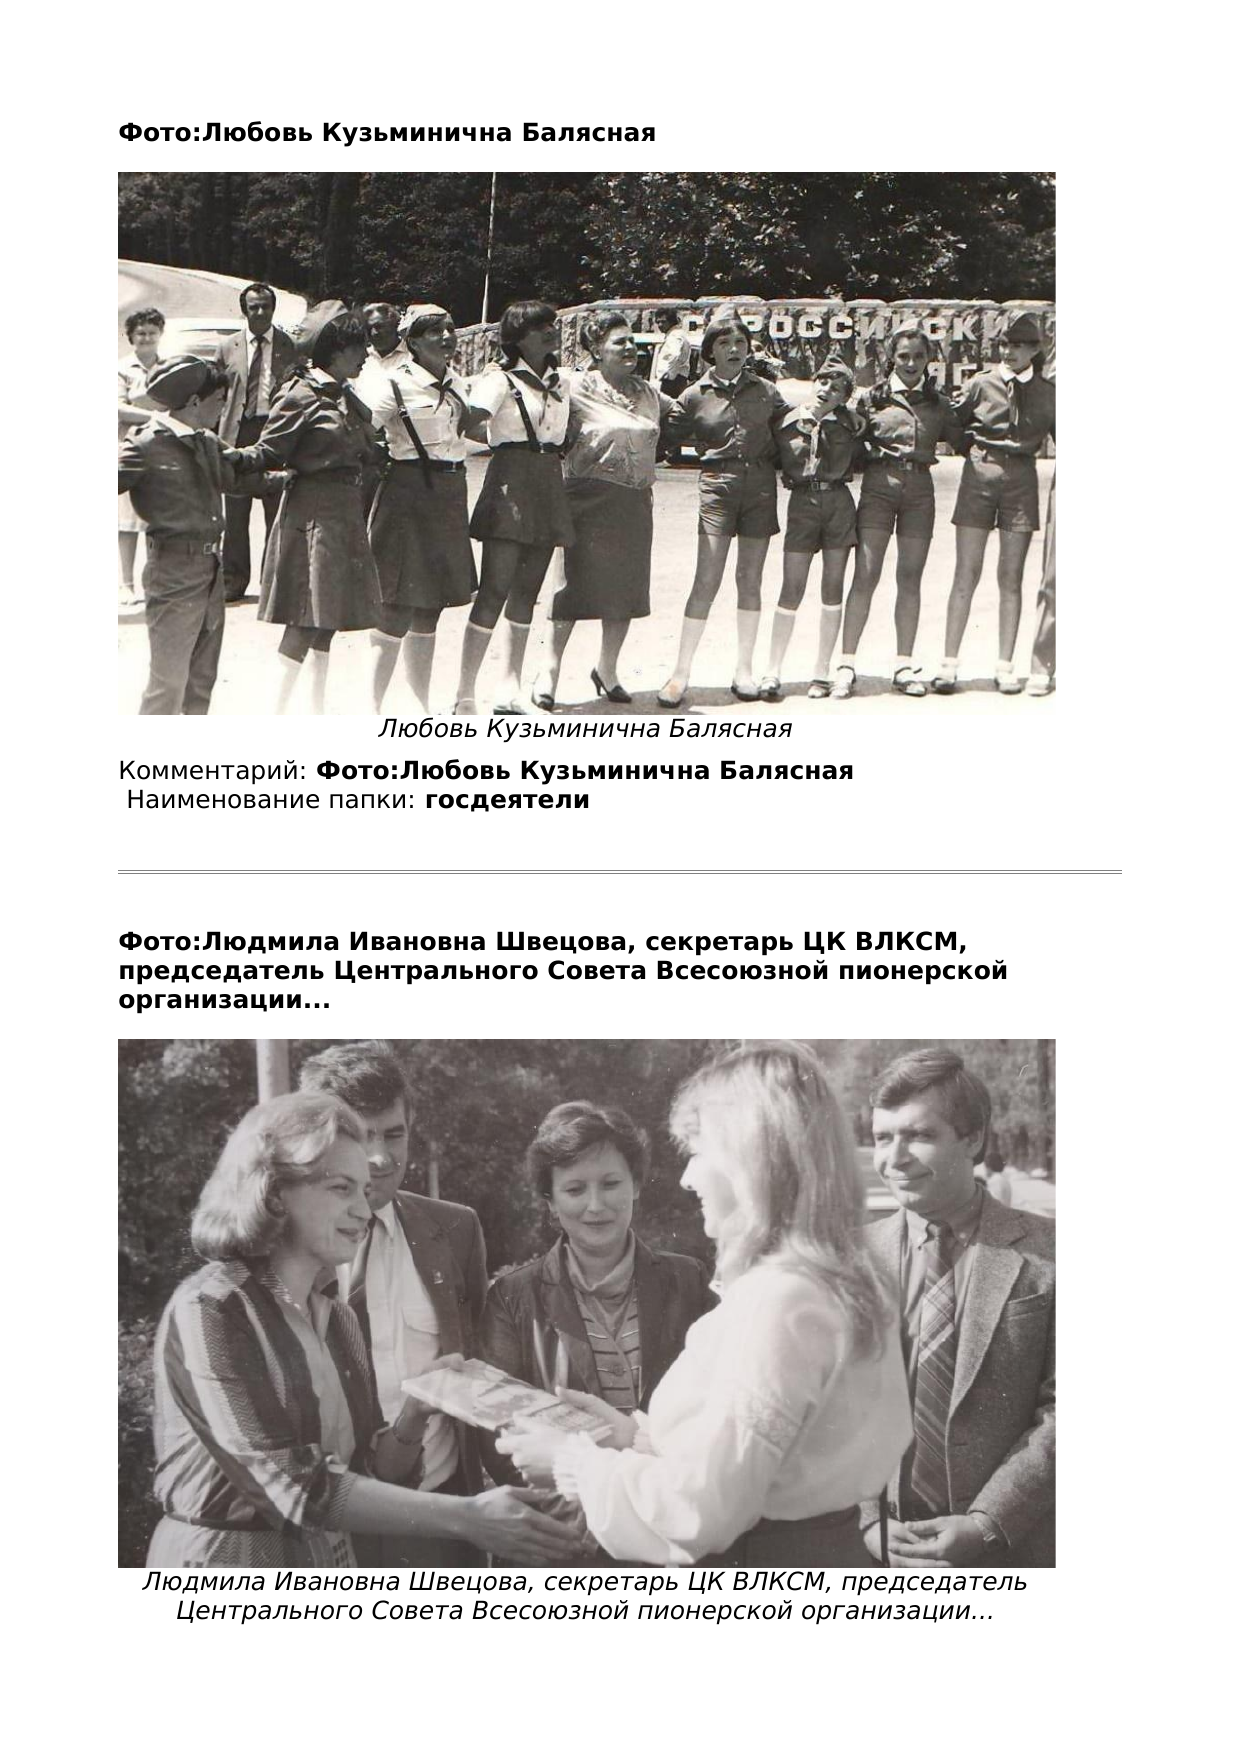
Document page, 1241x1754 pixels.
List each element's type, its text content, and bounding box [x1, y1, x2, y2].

text Любовь Кузьминична Балясная [118, 715, 1056, 743]
picture [118, 1039, 1056, 1568]
picture [118, 172, 1056, 715]
text Людмила Ивановна Швецова, секретарь ЦК ВЛКСМ, председатель Центрального Совета Всесоюзной пионерской организации... [118, 1568, 1056, 1626]
subtitle Фото:Любовь Кузьминична Балясная [118, 118, 1122, 147]
text Комментарий: Фото:Любовь Кузьминична Балясная Наименование папки: госдеятели [118, 756, 1122, 843]
subtitle Фото:Людмила Ивановна Швецова, секретарь ЦК ВЛКСМ, председатель Центрального Совета Всесоюзной пионерской организации... [118, 927, 1122, 1015]
